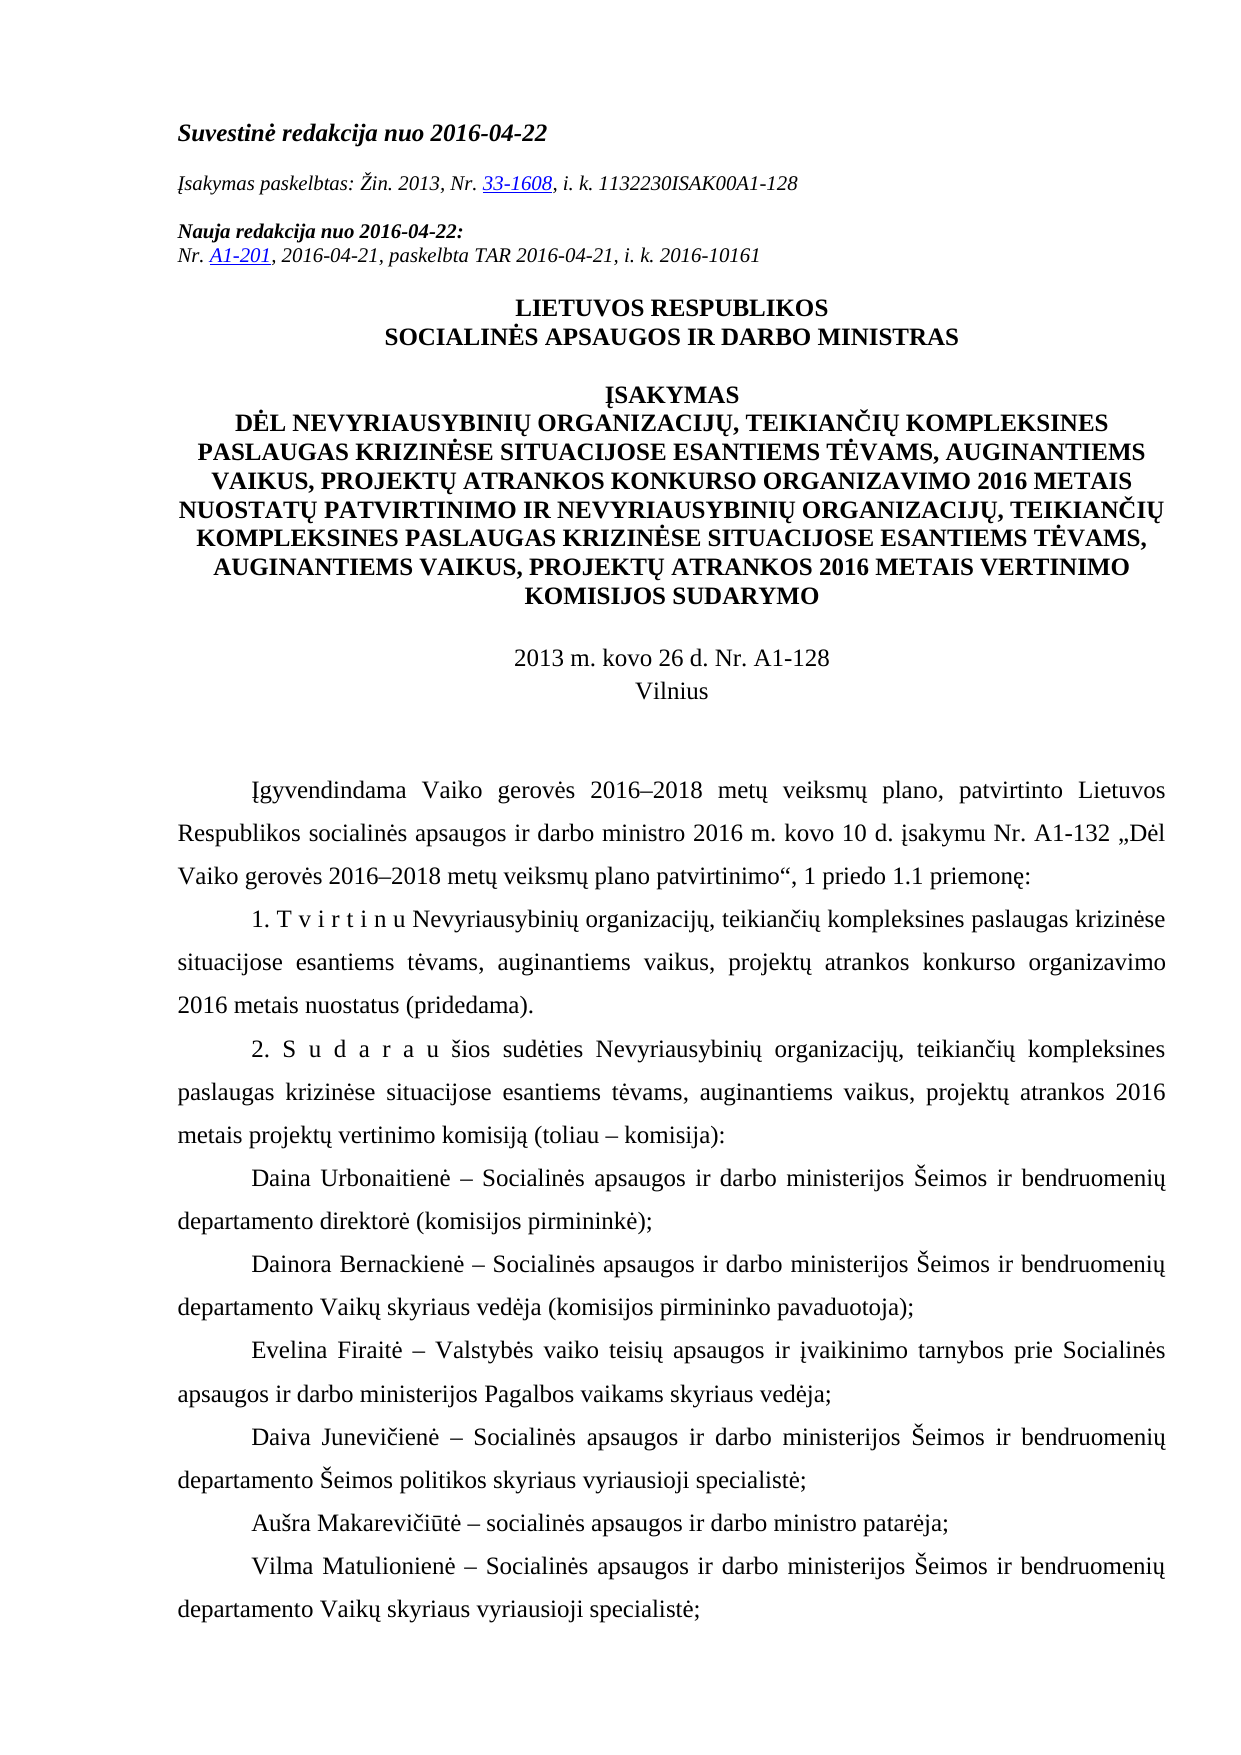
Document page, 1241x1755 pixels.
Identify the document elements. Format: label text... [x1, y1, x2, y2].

text ĮSAKYMAS [177, 380, 1166, 408]
text LIETUVOS RESPUBLIKOS [177, 293, 1166, 322]
text Vilma Matulionienė – Socialinės apsaugos ir darbo ministerijos Šeimos ir bendruomenių departamento Vaikų skyriaus vyriausioji specialistė; [177, 1551, 1166, 1623]
text Aušra Makarevičiūtė – socialinės apsaugos ir darbo ministro patarėja; [177, 1508, 1166, 1537]
text Vilnius [177, 676, 1166, 704]
text Įgyvendindama Vaiko gerovės 2016–2018 metų veiksmų plano, patvirtinto Lietuvos Respublikos socialinės apsaugos ir darbo ministro 2016 m. kovo 10 d. įsakymu Nr. A1-132 „Dėl Vaiko gerovės 2016–2018 metų veiksmų plano patvirtinimo“, 1 priedo 1.1 priemonę: [177, 775, 1166, 890]
text DĖL NEVYRIAUSYBINIŲ ORGANIZACIJŲ, TEIKIANČIŲ KOMPLEKSINES PASLAUGAS KRIZINĖSE SITUACIJOSE ESANTIEMS TĖVAMS, AUGINANTIEMS VAIKUS, PROJEKTŲ ATRANKOS KONKURSO ORGANIZAVIMO 2016 METAIS NUOSTATŲ PATVIRTINIMO IR NEVYRIAUSYBINIŲ ORGANIZACIJŲ, TEIKIANČIŲ KOMPLEKSINES PASLAUGAS KRIZINĖSE SITUACIJOSE ESANTIEMS TĖVAMS, AUGINANTIEMS VAIKUS, PROJEKTŲ ATRANKOS 2016 METAIS VERTINIMO KOMISIJOS SUDARYMO [177, 408, 1166, 610]
text Nr. A1-201, 2016-04-21, paskelbta TAR 2016-04-21, i. k. 2016-10161 [177, 243, 1166, 267]
text Daiva Junevičienė – Socialinės apsaugos ir darbo ministerijos Šeimos ir bendruomenių departamento Šeimos politikos skyriaus vyriausioji specialistė; [177, 1422, 1166, 1494]
text 2. S u d a r a u šios sudėties Nevyriausybinių organizacijų, teikiančių kompleksines paslaugas krizinėse situacijose esantiems tėvams, auginantiems vaikus, projektų atrankos 2016 metais projektų vertinimo komisiją (toliau – komisija): [177, 1034, 1166, 1149]
text 1. T v i r t i n u Nevyriausybinių organizacijų, teikiančių kompleksines paslaugas krizinėse situacijose esantiems tėvams, auginantiems vaikus, projektų atrankos konkurso organizavimo 2016 metais nuostatus (pridedama). [177, 904, 1166, 1019]
text Suvestinė redakcija nuo 2016-04-22 [177, 118, 1166, 147]
text SOCIALINĖS APSAUGOS IR DARBO MINISTRAS [177, 322, 1166, 351]
text Įsakymas paskelbtas: Žin. 2013, Nr. 33-1608, i. k. 1132230ISAK00A1-128 [177, 171, 1166, 195]
text Daina Urbonaitienė – Socialinės apsaugos ir darbo ministerijos Šeimos ir bendruomenių departamento direktorė (komisijos pirmininkė); [177, 1163, 1166, 1235]
text Nauja redakcija nuo 2016-04-22: [177, 219, 1166, 243]
text Dainora Bernackienė – Socialinės apsaugos ir darbo ministerijos Šeimos ir bendruomenių departamento Vaikų skyriaus vedėja (komisijos pirmininko pavaduotoja); [177, 1249, 1166, 1321]
text 2013 m. kovo 26 d. Nr. A1-128 [177, 643, 1166, 672]
text Evelina Firaitė – Valstybės vaiko teisių apsaugos ir įvaikinimo tarnybos prie Socialinės apsaugos ir darbo ministerijos Pagalbos vaikams skyriaus vedėja; [177, 1336, 1166, 1407]
